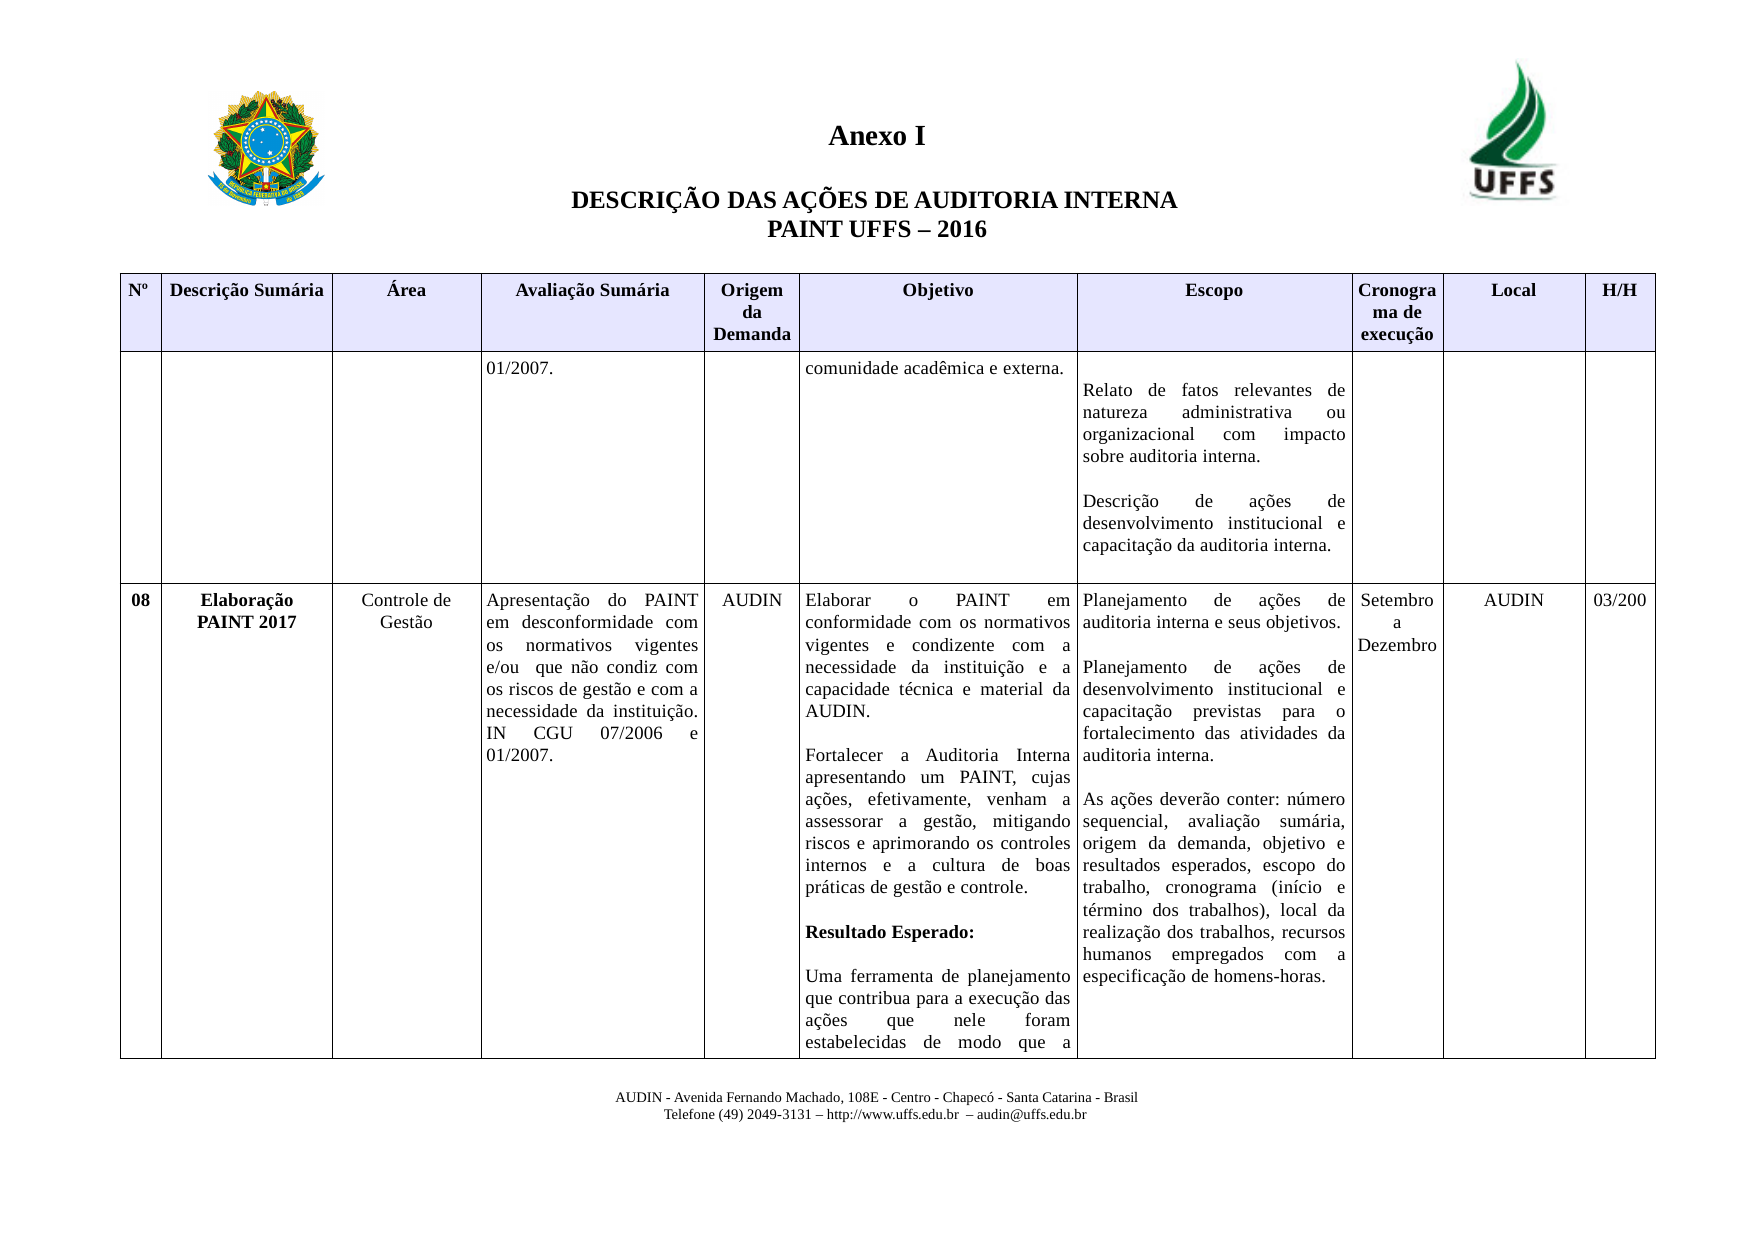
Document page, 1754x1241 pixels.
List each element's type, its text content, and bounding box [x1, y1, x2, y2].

table_cell Elaboração PAINT 2017 [162, 584, 332, 1058]
table_header Origem da Demanda [705, 274, 799, 351]
table_header Cronograma de execução [1353, 274, 1443, 351]
table_cell comunidade acadêmica e externa. [800, 352, 1077, 583]
table_cell Relato de fatos relevantes de natureza administrativa ou organizacional com impacto sobre auditoria interna. Descrição de ações de desenvolvimento institucional e capacitação da auditoria interna. [1078, 352, 1352, 583]
table_header Área [333, 274, 481, 351]
table_cell Setembro a Dezembro [1353, 584, 1443, 1058]
table_cell [333, 352, 481, 583]
table_cell 03/200 [1586, 584, 1655, 1058]
table_header Objetivo [800, 274, 1077, 351]
picture [1448, 58, 1580, 206]
table_cell 08 [121, 584, 161, 1058]
table_cell Controle de Gestão [333, 584, 481, 1058]
table_header Escopo [1078, 274, 1352, 351]
table_cell [162, 352, 332, 583]
table_cell Elaborar o PAINT em conformidade com os normativos vigentes e condizente com a necessidade da instituição e a capacidade técnica e material da AUDIN. Fortalecer a Auditoria Interna apresentando um PAINT, cujas ações, efetivamente, venham a assessorar a gestão, mitigando riscos e aprimorando os controles internos e a cultura de boas práticas de gestão e controle. Resultado Esperado: Uma ferramenta de planejamento que contribua para a execução das ações que nele foram estabelecidas de modo que a [800, 584, 1077, 1058]
table_cell Planejamento de ações de auditoria interna e seus objetivos. Planejamento de ações de desenvolvimento institucional e capacitação previstas para o fortalecimento das atividades da auditoria interna. As ações deverão conter: número sequencial, avaliação sumária, origem da demanda, objetivo e resultados esperados, escopo do trabalho, cronograma (início e término dos trabalhos), local da realização dos trabalhos, recursos humanos empregados com a especificação de homens-horas. [1078, 584, 1352, 1058]
picture [207, 91, 325, 206]
table_cell AUDIN [705, 584, 799, 1058]
table_header Nº [121, 274, 161, 351]
table_cell [1353, 352, 1443, 583]
table_header H/H [1586, 274, 1655, 351]
table_cell AUDIN [1444, 584, 1585, 1058]
table_cell [705, 352, 799, 583]
table_cell Apresentação do PAINT em desconformidade com os normativos vigentes e/ou que não condiz com os riscos de gestão e com a necessidade da instituição. IN CGU 07/2006 e 01/2007. [482, 584, 704, 1058]
table_cell 01/2007. [482, 352, 704, 583]
table_header Local [1444, 274, 1585, 351]
table_cell [121, 352, 161, 583]
table_cell [1444, 352, 1585, 583]
table_header Avaliação Sumária [482, 274, 704, 351]
table_cell [1586, 352, 1655, 583]
table_header Descrição Sumária [162, 274, 332, 351]
